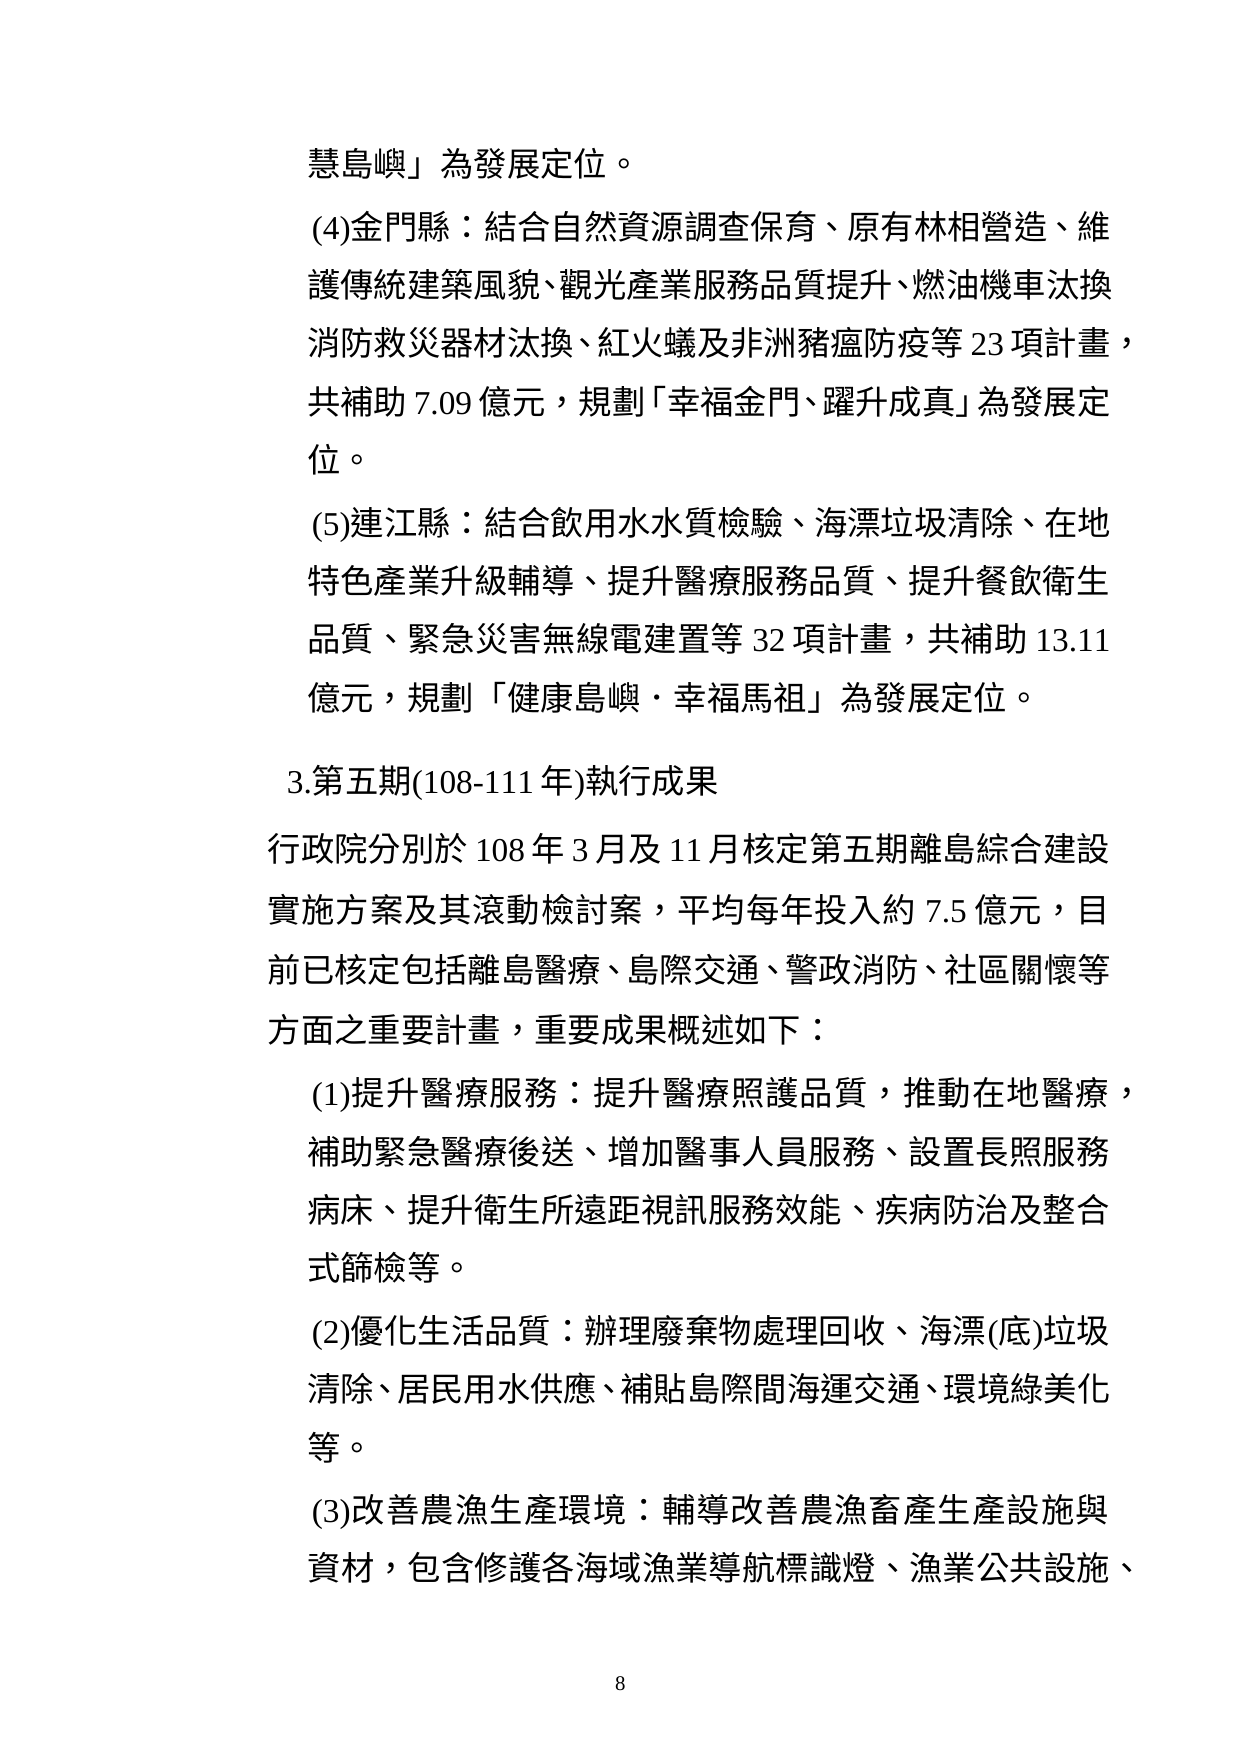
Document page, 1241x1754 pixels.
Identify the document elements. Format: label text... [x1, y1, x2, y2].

text (1)提升醫療服務：提升醫療照護品質，推動在地醫療，補助緊急醫療後送、增加醫事人員服務、設置長照服務病床、提升衛生所遠距視訊服務效能、疾病防治及整合式篩檢等。 [307, 1059, 1110, 1292]
text 3.第五期(108-111年)執行成果 [276, 747, 1110, 805]
text (3)改善農漁生產環境：輔導改善農漁畜產生產設施與資材，包含修護各海域漁業導航標識燈、漁業公共設施、補助防檢疫隔離欄舍、水產標章推廣等。 [307, 1476, 1110, 1592]
text (4)金門縣：結合自然資源調查保育、原有林相營造、維護傳統建築風貌、觀光產業服務品質提升、燃油機車汰換、消防救災器材汰換、紅火蟻及非洲豬瘟防疫等23項計畫，共補助7.09億元，規劃「幸福金門、躍升成真」為發展定位。 [307, 192, 1110, 484]
text 慧島嶼」為發展定位。 [307, 130, 1110, 188]
text 行政院分別於108年3月及11月核定第五期離島綜合建設實施方案及其滾動檢討案，平均每年投入約7.5億元，目前已核定包括離島醫療、島際交通、警政消防、社區關懷等方面之重要計畫，重要成果概述如下： [267, 813, 1110, 1055]
text (5)連江縣：結合飲用水水質檢驗、海漂垃圾清除、在地特色產業升級輔導、提升醫療服務品質、提升餐飲衛生品質、緊急災害無線電建置等32項計畫，共補助13.11億元，規劃「健康島嶼．幸福馬祖」為發展定位。 [307, 488, 1110, 722]
text (2)優化生活品質：辦理廢棄物處理回收、海漂(底)垃圾清除、居民用水供應、補貼島際間海運交通、環境綠美化等。 [307, 1297, 1110, 1472]
